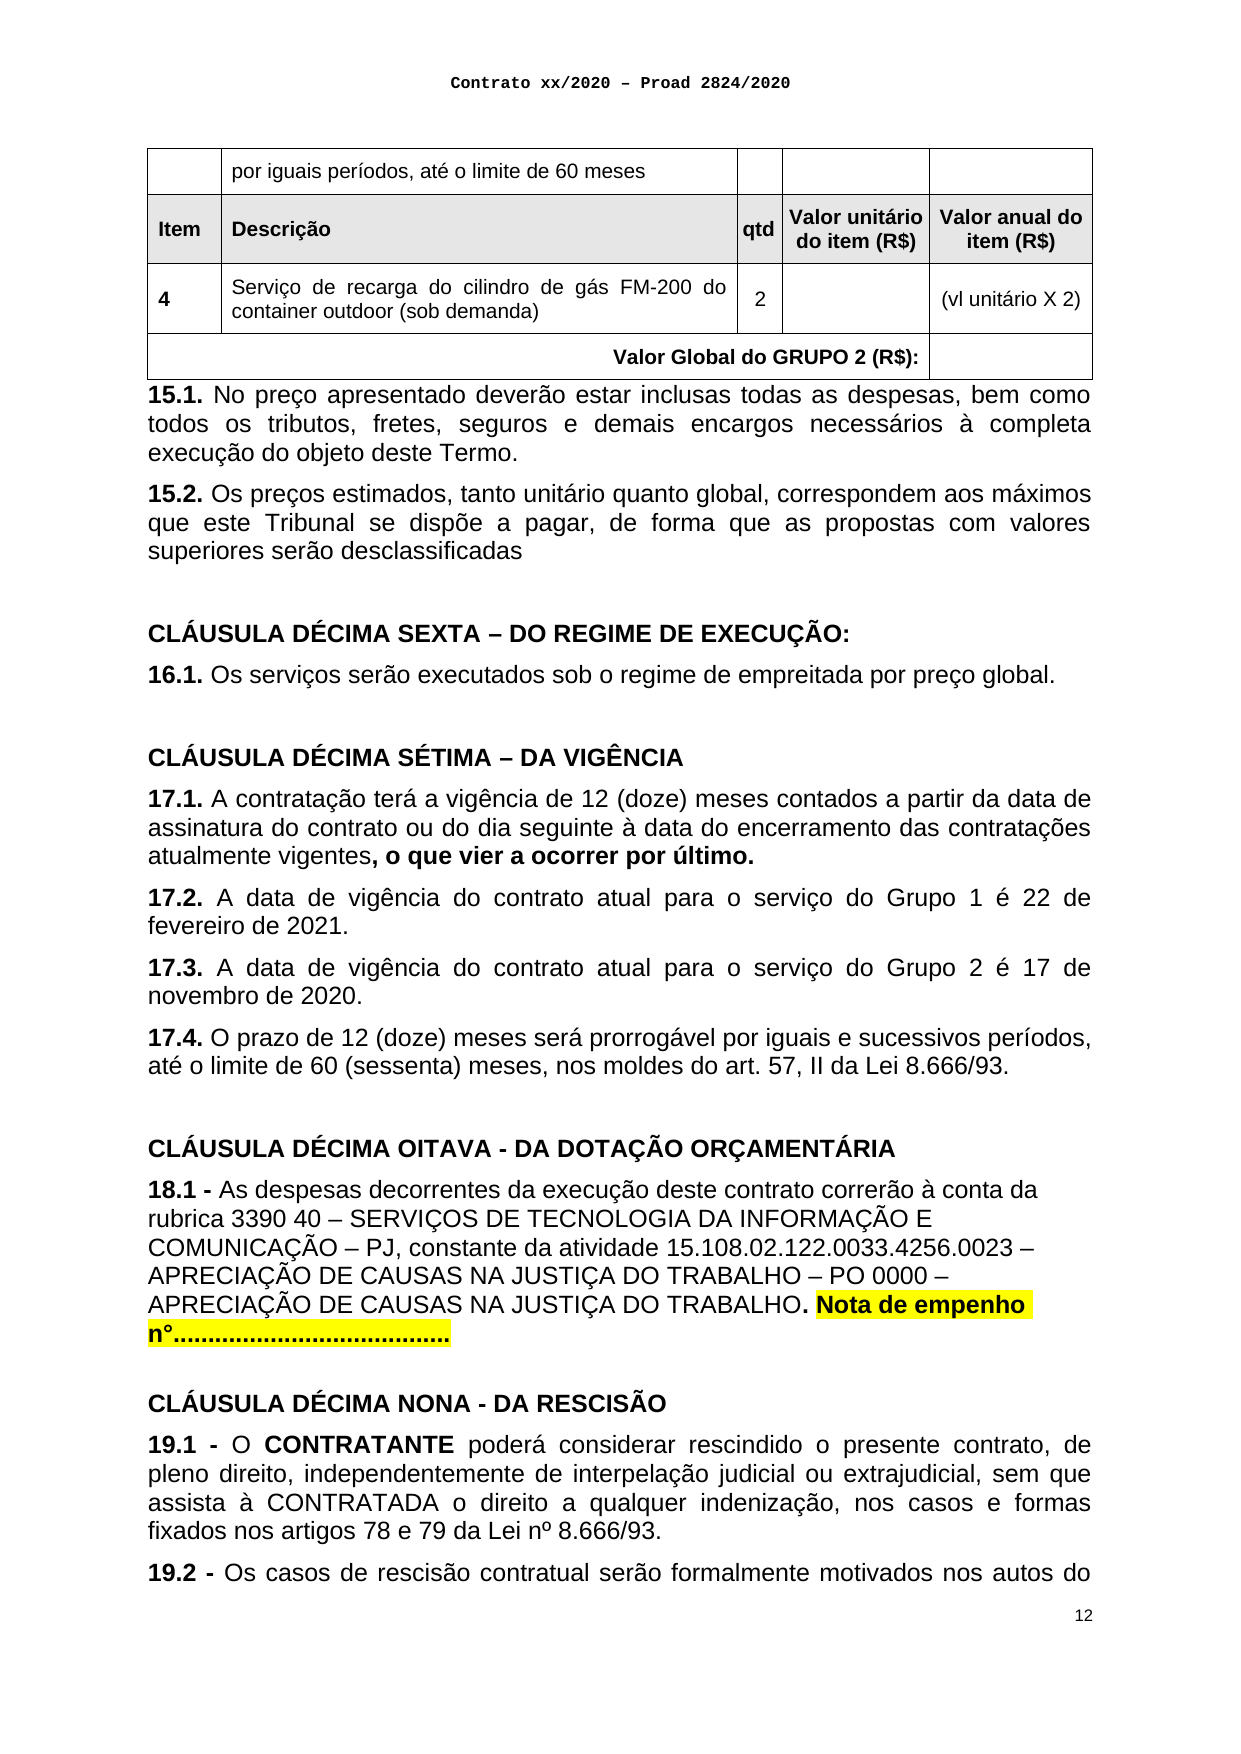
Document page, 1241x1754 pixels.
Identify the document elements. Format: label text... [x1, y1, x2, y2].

text 17.4. O prazo de 12 (doze) meses será prorrogável por iguais e sucessivos períodos, até o limite de 60 (sessenta) meses, nos moldes do art. 57, II da Lei 8.666/93. [148, 1022, 1093, 1080]
table_cell [930, 149, 1092, 193]
table_cell Valor unitário do item (R$) [783, 195, 929, 263]
table_cell Item [148, 195, 221, 263]
text 18.1 - As despesas decorrentes da execução deste contrato correrão à conta da rubrica 3390 40 – SERVIÇOS DE TECNOLOGIA DA INFORMAÇÃO E COMUNICAÇÃO – PJ, constante da atividade 15.108.02.122.0033.4256.0023 – APRECIAÇÃO DE CAUSAS NA JUSTIÇA DO TRABALHO – PO 0000 – APRECIAÇÃO DE CAUSAS NA JUSTIÇA DO TRABALHO. Nota de empenho n°........................................ [148, 1175, 1093, 1347]
text CLÁUSULA DÉCIMA SÉTIMA – DA VIGÊNCIA [148, 742, 1093, 771]
table_cell Descrição [222, 195, 737, 263]
text 19.2 - Os casos de rescisão contratual serão formalmente motivados nos autos do [148, 1557, 1093, 1586]
text 17.1. A contratação terá a vigência de 12 (doze) meses contados a partir da data de assinatura do contrato ou do dia seguinte à data do encerramento das contratações atualmente vigentes, o que vier a ocorrer por último. [148, 784, 1093, 870]
table_cell Serviço de recarga do cilindro de gás FM-200 do container outdoor (sob demanda) [222, 264, 737, 333]
table_cell [148, 149, 221, 193]
text CLÁUSULA DÉCIMA OITAVA - DA DOTAÇÃO ORÇAMENTÁRIA [148, 1134, 1093, 1162]
table_cell [738, 149, 782, 193]
table_cell por iguais períodos, até o limite de 60 meses [222, 149, 737, 193]
text 17.2. A data de vigência do contrato atual para o serviço do Grupo 1 é 22 de fevereiro de 2021. [148, 882, 1093, 940]
text 15.1. No preço apresentado deverão estar inclusas todas as despesas, bem como todos os tributos, fretes, seguros e demais encargos necessários à completa execução do objeto deste Termo. [148, 380, 1093, 466]
text CLÁUSULA DÉCIMA NONA - DA RESCISÃO [148, 1389, 1093, 1417]
text 15.2. Os preços estimados, tanto unitário quanto global, correspondem aos máximos que este Tribunal se dispõe a pagar, de forma que as propostas com valores superiores serão desclassificadas [148, 479, 1093, 565]
text 17.3. A data de vigência do contrato atual para o serviço do Grupo 2 é 17 de novembro de 2020. [148, 952, 1093, 1010]
text 19.1 - O CONTRATANTE poderá considerar rescindido o presente contrato, de pleno direito, independentemente de interpelação judicial ou extrajudicial, sem que assista à CONTRATADA o direito a qualquer indenização, nos casos e formas fixados nos artigos 78 e 79 da Lei nº 8.666/93. [148, 1430, 1093, 1545]
text CLÁUSULA DÉCIMA SEXTA – DO REGIME DE EXECUÇÃO: [148, 619, 1093, 647]
table_cell Valor Global do GRUPO 2 (R$): [148, 334, 929, 379]
table_cell qtd [738, 195, 782, 263]
table_cell 4 [148, 264, 221, 333]
table_cell Valor anual do item (R$) [930, 195, 1092, 263]
table_cell (vl unitário X 2) [930, 264, 1092, 333]
table_cell [783, 149, 929, 193]
table_cell [783, 264, 929, 333]
table_cell 2 [738, 264, 782, 333]
text 16.1. Os serviços serão executados sob o regime de empreitada por preço global. [148, 660, 1093, 689]
table_cell [930, 334, 1092, 379]
